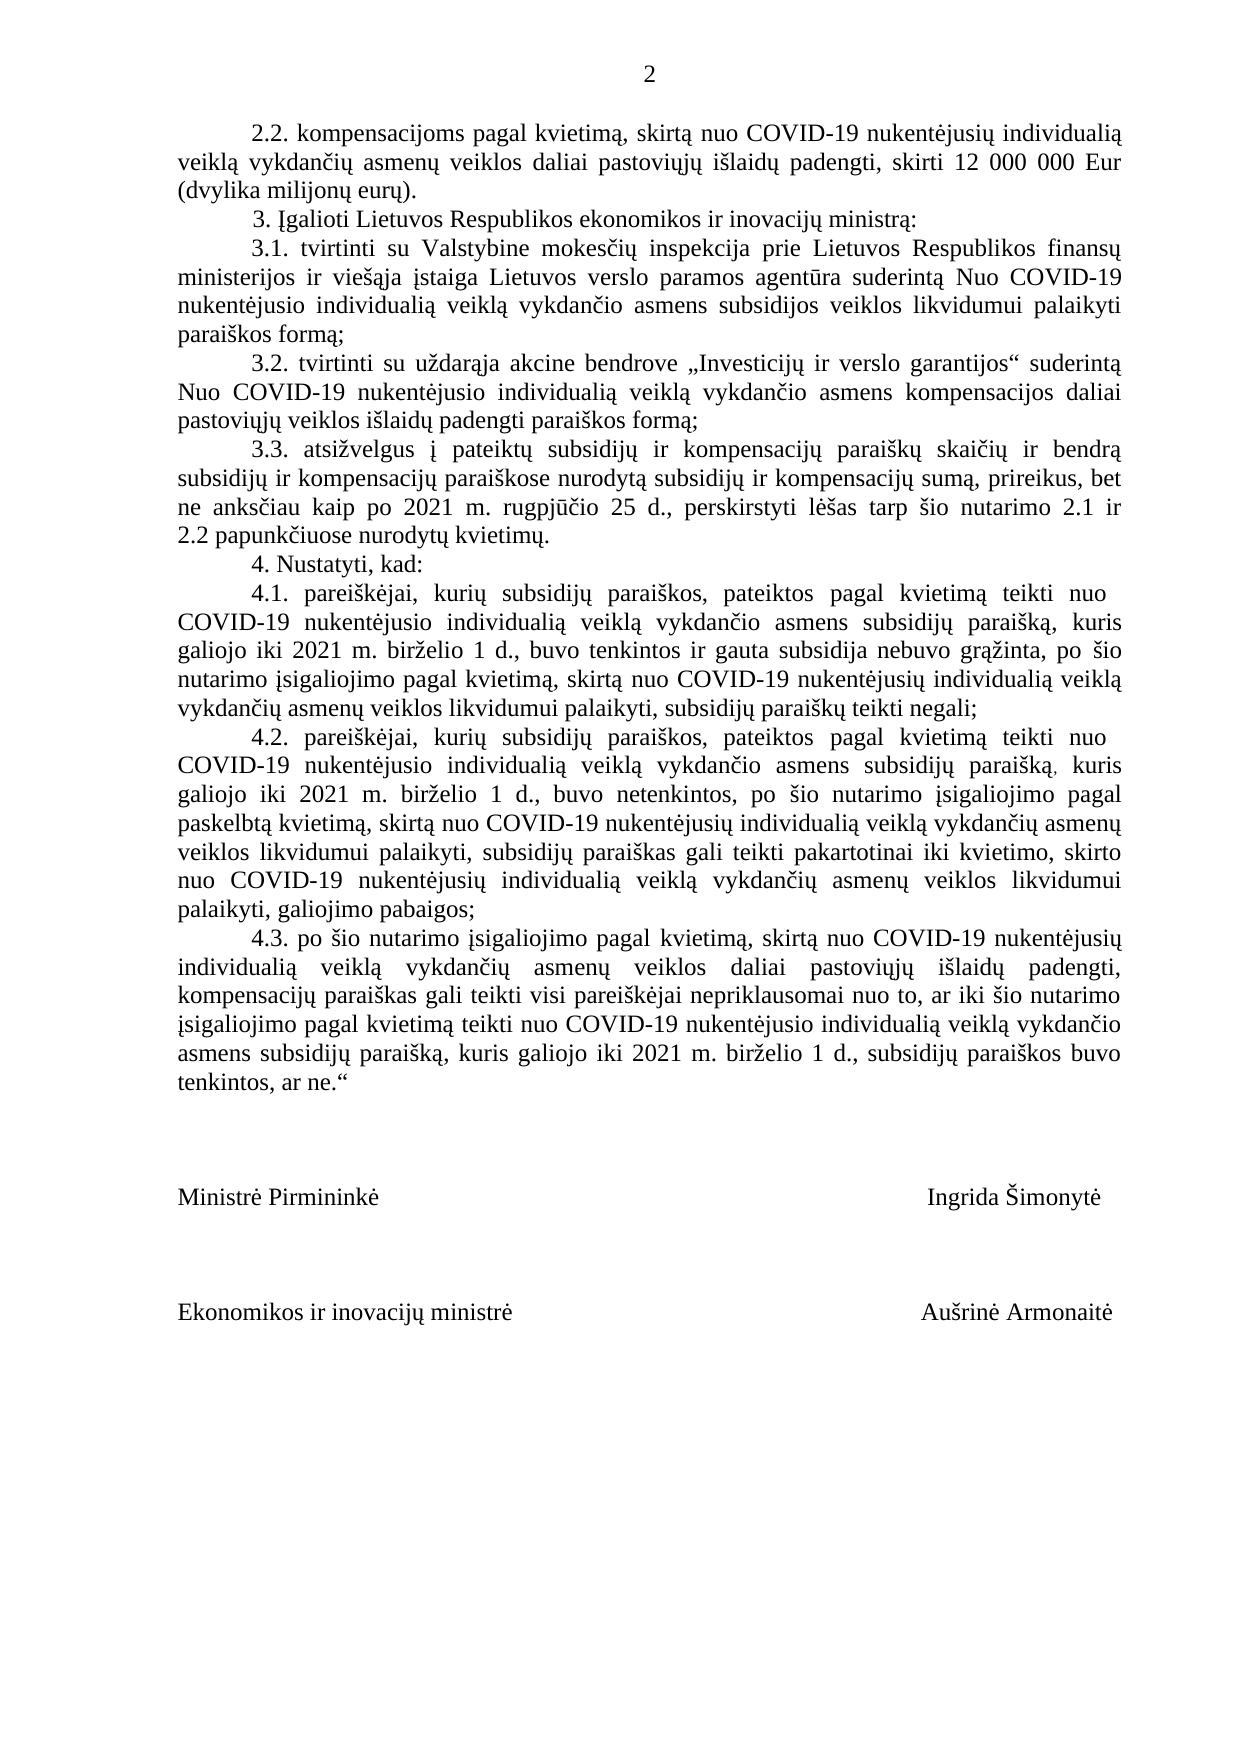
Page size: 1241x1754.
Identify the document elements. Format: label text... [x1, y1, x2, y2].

text 2.2. kompensacijoms pagal kvietimą, skirtą nuo COVID-19 nukentėjusių individualią veiklą vykdančių asmenų veiklos daliai pastoviųjų išlaidų padengti, skirti 12 000 000 Eur (dvylika milijonų eurų). [177, 118, 1122, 204]
text 4. Nustatyti, kad: [177, 549, 1122, 578]
text 3.3. atsižvelgus į pateiktų subsidijų ir kompensacijų paraiškų skaičių ir bendrą subsidijų ir kompensacijų paraiškose nurodytą subsidijų ir kompensacijų sumą, prireikus, bet ne anksčiau kaip po 2021 m. rugpjūčio 25 d., perskirstyti lėšas tarp šio nutarimo 2.1 ir 2.2 papunkčiuose nurodytų kvietimų. [177, 434, 1122, 549]
text Ekonomikos ir inovacijų ministrė Aušrinė Armonaitė [177, 1297, 1122, 1326]
text 3.1. tvirtinti su Valstybine mokesčių inspekcija prie Lietuvos Respublikos finansų ministerijos ir viešąja įstaiga Lietuvos verslo paramos agentūra suderintą Nuo COVID-19 nukentėjusio individualią veiklą vykdančio asmens subsidijos veiklos likvidumui palaikyti paraiškos formą; [177, 233, 1122, 348]
text 4.1. pareiškėjai, kurių subsidijų paraiškos, pateiktos pagal kvietimą teikti nuo COVID-19 nukentėjusio individualią veiklą vykdančio asmens subsidijų paraišką, kuris galiojo iki 2021 m. birželio 1 d., buvo tenkintos ir gauta subsidija nebuvo grąžinta, po šio nutarimo įsigaliojimo pagal kvietimą, skirtą nuo COVID-19 nukentėjusių individualią veiklą vykdančių asmenų veiklos likvidumui palaikyti, subsidijų paraiškų teikti negali; [177, 578, 1122, 722]
text 4.3. po šio nutarimo įsigaliojimo pagal kvietimą, skirtą nuo COVID-19 nukentėjusių individualią veiklą vykdančių asmenų veiklos daliai pastoviųjų išlaidų padengti, kompensacijų paraiškas gali teikti visi pareiškėjai nepriklausomai nuo to, ar iki šio nutarimo įsigaliojimo pagal kvietimą teikti nuo COVID-19 nukentėjusio individualią veiklą vykdančio asmens subsidijų paraišką, kuris galiojo iki 2021 m. birželio 1 d., subsidijų paraiškos buvo tenkintos, ar ne.“ [177, 923, 1122, 1096]
text Ministrė Pirmininkė Ingrida Šimonytė [177, 1182, 1122, 1211]
text 3. Įgalioti Lietuvos Respublikos ekonomikos ir inovacijų ministrą: [177, 204, 1122, 233]
text 3.2. tvirtinti su uždarąja akcine bendrove „Investicijų ir verslo garantijos“ suderintą Nuo COVID-19 nukentėjusio individualią veiklą vykdančio asmens kompensacijos daliai pastoviųjų veiklos išlaidų padengti paraiškos formą; [177, 348, 1122, 434]
text 4.2. pareiškėjai, kurių subsidijų paraiškos, pateiktos pagal kvietimą teikti nuo COVID-19 nukentėjusio individualią veiklą vykdančio asmens subsidijų paraišką, kuris galiojo iki 2021 m. birželio 1 d., buvo netenkintos, po šio nutarimo įsigaliojimo pagal paskelbtą kvietimą, skirtą nuo COVID-19 nukentėjusių individualią veiklą vykdančių asmenų veiklos likvidumui palaikyti, subsidijų paraiškas gali teikti pakartotinai iki kvietimo, skirto nuo COVID-19 nukentėjusių individualią veiklą vykdančių asmenų veiklos likvidumui palaikyti, galiojimo pabaigos; [177, 722, 1122, 923]
